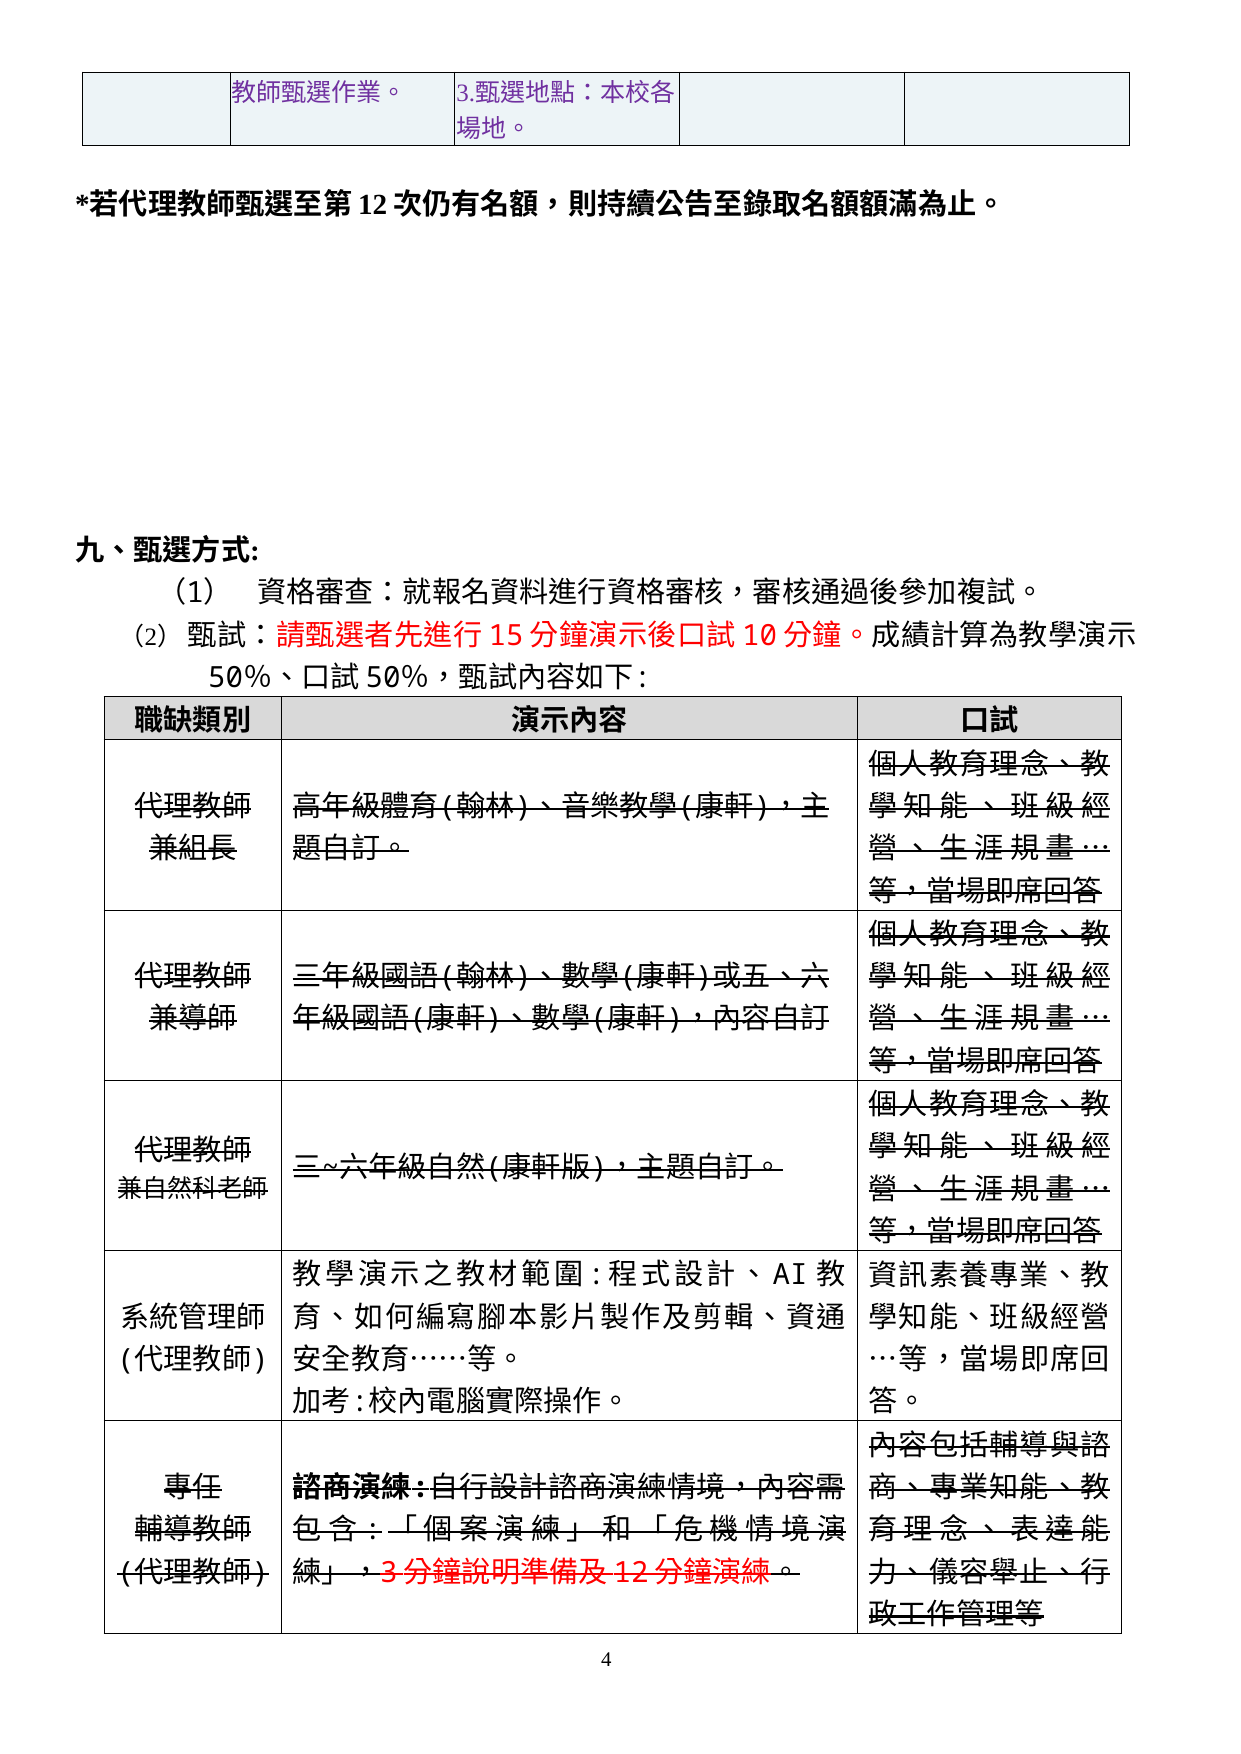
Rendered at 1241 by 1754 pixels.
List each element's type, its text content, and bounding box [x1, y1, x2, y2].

table_cell 代理教師 兼組長 [105, 740, 281, 909]
text *若代理教師甄選至第12次仍有名額，則持續公告至錄取名額額滿為止。 [75, 180, 1137, 222]
text 九、甄選方式: [75, 526, 1137, 569]
table_cell 內容包括輔導與諮商、專業知能、教育理念、表達能力、儀容舉止、行政工作管理等 [858, 1421, 1121, 1633]
table_cell 教師甄選作業。 [231, 73, 454, 145]
table_cell 教學演示之教材範圍:程式設計、AI教育、如何編寫腳本影片製作及剪輯、資通安全教育……等。 加考:校內電腦實際操作。 [282, 1251, 857, 1420]
table_cell [905, 73, 1129, 145]
table_header 職缺類別 [105, 697, 281, 739]
table_cell [680, 73, 904, 145]
table_cell 專任 輔導教師 (代理教師) [105, 1421, 281, 1633]
table_cell 個人教育理念、教學知能、班級經營、生涯規畫…等，當場即席回答 [858, 1081, 1121, 1250]
table_cell [83, 73, 230, 145]
table_cell 諮商演練:自行設計諮商演練情境，內容需包含:「個案演練」和「危機情境演練」，3分鐘說明準備及12分鐘演練。 [282, 1421, 857, 1633]
table_cell 個人教育理念、教學知能、班級經營、生涯規畫…等，當場即席回答 [858, 740, 1121, 909]
table_cell 代理教師 兼導師 [105, 911, 281, 1080]
list 甄試：請甄選者先進行15分鐘演示後口試10分鐘。成績計算為教學演示50％、口試50％，甄試內容如下: [119, 611, 1137, 696]
table_cell 系統管理師 (代理教師) [105, 1251, 281, 1420]
table_cell 資訊素養專業、教學知能、班級經營…等，當場即席回答。 [858, 1251, 1121, 1420]
table_cell 三年級國語(翰林)、數學(康軒)或五、六年級國語(康軒)、數學(康軒)，內容自訂 [282, 911, 857, 1080]
table_cell 代理教師 兼自然科老師 [105, 1081, 281, 1250]
table_cell 高年級體育(翰林)、音樂教學(康軒)，主題自訂。 [282, 740, 857, 909]
table_cell 3.甄選地點：本校各場地。 [455, 73, 679, 145]
table_header 口試 [858, 697, 1121, 739]
table_header 演示內容 [282, 697, 857, 739]
table_cell 個人教育理念、教學知能、班級經營、生涯規畫…等，當場即席回答 [858, 911, 1121, 1080]
list 資格審查：就報名資料進行資格審核，審核通過後參加複試。 [157, 569, 1137, 611]
table_cell 三~六年級自然(康軒版)，主題自訂。 [282, 1081, 857, 1250]
